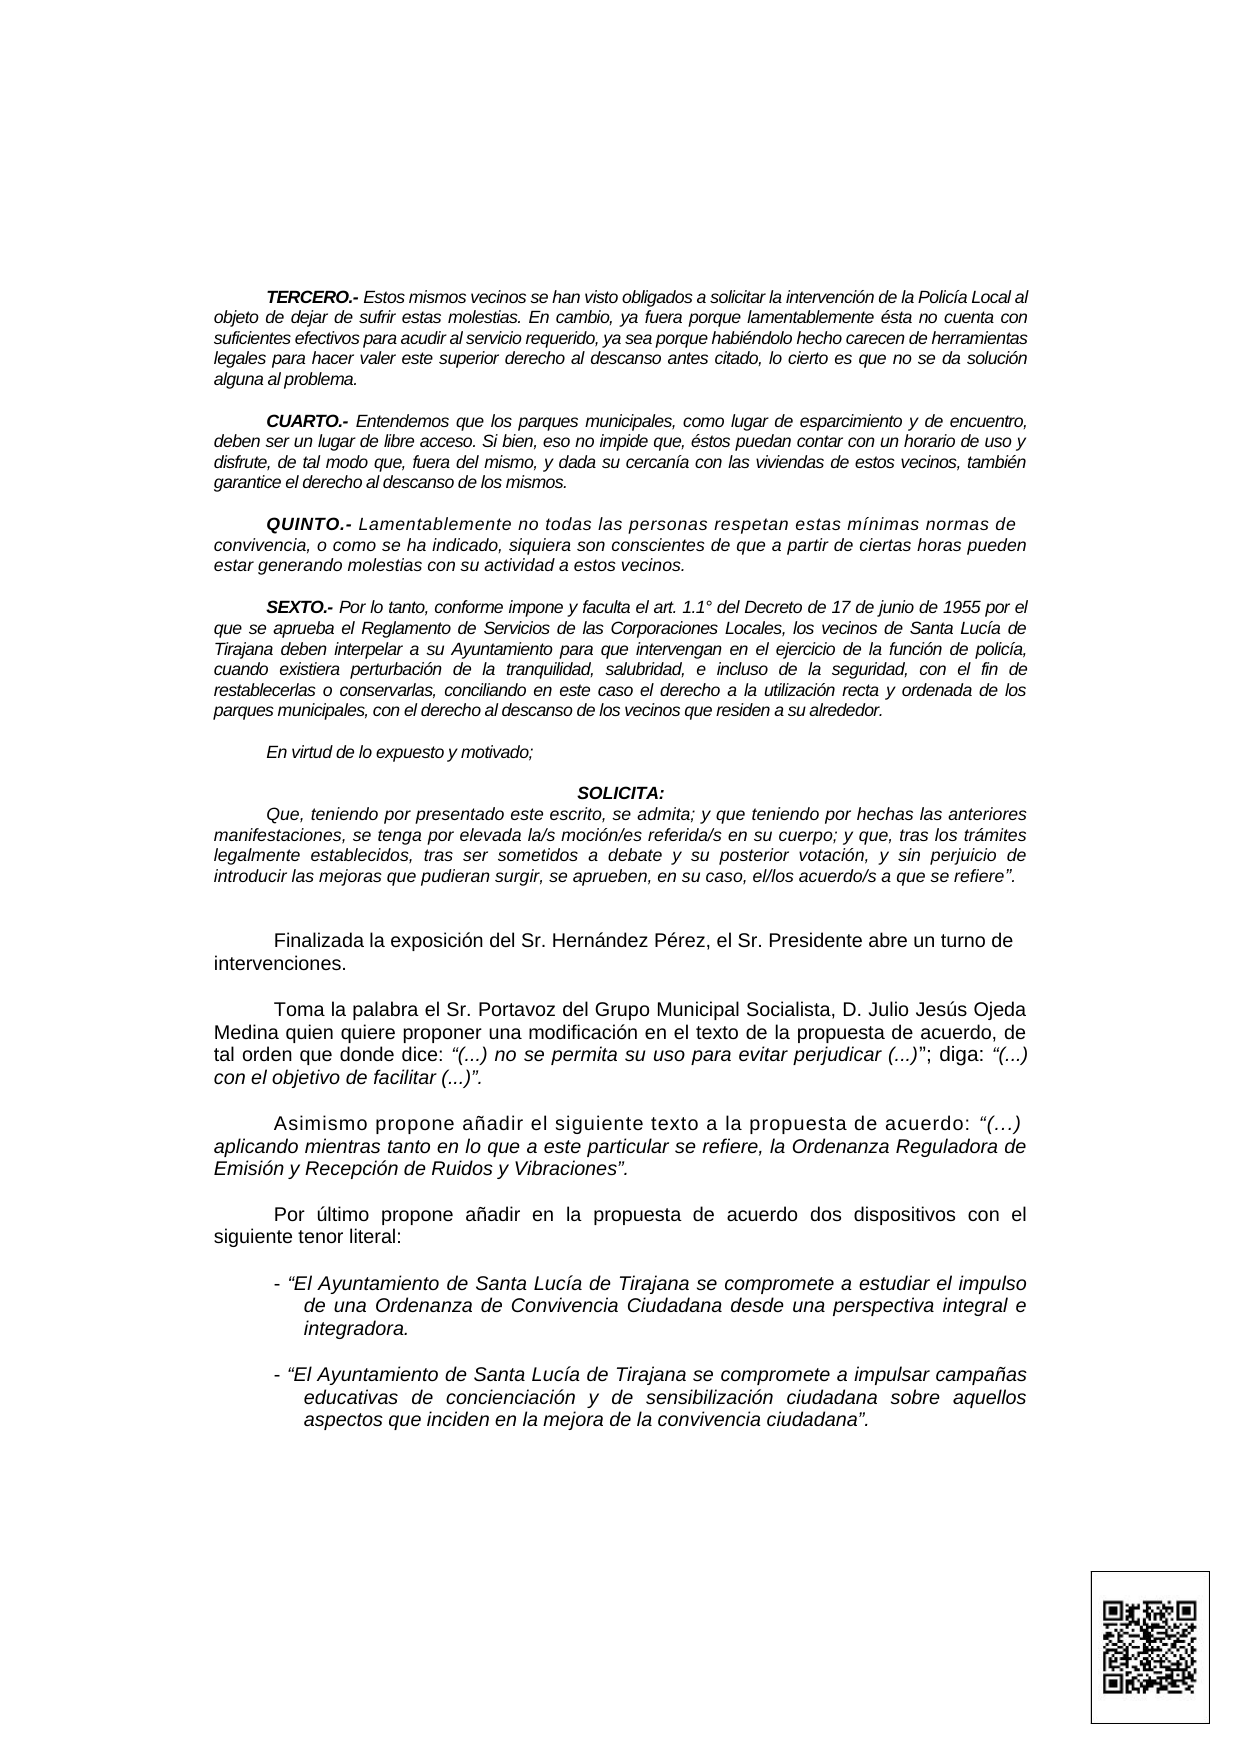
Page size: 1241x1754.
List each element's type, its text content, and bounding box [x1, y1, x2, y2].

text Asimismo propone añadir el siguiente texto a la propuesta de acuerdo: “(...) [274, 1112, 1148, 1135]
text convivencia, o como se ha indicado, siquiera son conscientes de que a partir de ciertas horas pueden estar generando molestias con su actividad a estos vecinos. [214, 535, 1028, 576]
picture [1092, 1572, 1209, 1723]
text - “El Ayuntamiento de Santa Lucía de Tirajana se compromete a estudiar el impulso de una Ordenanza de Convivencia Ciudadana desde una perspectiva integral e integradora. [274, 1272, 1028, 1340]
text Finalizada la exposición del Sr. Hernández Pérez, el Sr. Presidente abre un turno de intervenciones. [214, 930, 1028, 975]
text En virtud de lo expuesto y motivado; [266, 742, 1148, 762]
text CUARTO.- Entendemos que los parques municipales, como lugar de esparcimiento y de encuentro, deben ser un lugar de libre acceso. Si bien, eso no impide que, éstos puedan contar con un horario de uso y disfrute, de tal modo que, fuera del mismo, y dada su cercanía con las viviendas de estos vecinos, también garantice el derecho al descanso de los mismos. [214, 411, 1028, 493]
text Por último propone añadir en la propuesta de acuerdo dos dispositivos con el siguiente tenor literal: [214, 1203, 1028, 1248]
text SOLICITA: [94, 783, 1148, 804]
text Toma la palabra el Sr. Portavoz del Grupo Municipal Socialista, D. Julio Jesús Ojeda Medina quien quiere proponer una modificación en el texto de la propuesta de acuerdo, de tal orden que donde dice: “(...) no se permita su uso para evitar perjudicar (...)”; diga: “(...) con el objetivo de facilitar (...)”. [214, 998, 1028, 1089]
text Que, teniendo por presentado este escrito, se admita; y que teniendo por hechas las anteriores manifestaciones, se tenga por elevada la/s moción/es referida/s en su cuerpo; y que, tras los trámites legalmente establecidos, tras ser sometidos a debate y su posterior votación, y sin perjuicio de introducir las mejoras que pudieran surgir, se aprueben, en su caso, el/los acuerdo/s a que se refiere”. [214, 804, 1028, 886]
text TERCERO.- Estos mismos vecinos se han visto obligados a solicitar la intervención de la Policía Local al objeto de dejar de sufrir estas molestias. En cambio, ya fuera porque lamentablemente ésta no cuenta con suficientes efectivos para acudir al servicio requerido, ya sea porque habiéndolo hecho carecen de herramientas legales para hacer valer este superior derecho al descanso antes citado, lo cierto es que no se da solución alguna al problema. [214, 287, 1028, 389]
text - “El Ayuntamiento de Santa Lucía de Tirajana se compromete a impulsar campañas educativas de concienciación y de sensibilización ciudadana sobre aquellos aspectos que inciden en la mejora de la convivencia ciudadana”. [274, 1364, 1028, 1431]
text QUINTO.- Lamentablemente no todas las personas respetan estas mínimas normas de [266, 514, 1148, 535]
text SEXTO.- Por lo tanto, conforme impone y faculta el art. 1.1° del Decreto de 17 de junio de 1955 por el que se aprueba el Reglamento de Servicios de las Corporaciones Locales, los vecinos de Santa Lucía de Tirajana deben interpelar a su Ayuntamiento para que intervengan en el ejercicio de la función de policía, cuando existiera perturbación de la tranquilidad, salubridad, e incluso de la seguridad, con el fin de restablecerlas o conservarlas, conciliando en este caso el derecho a la utilización recta y ordenada de los parques municipales, con el derecho al descanso de los vecinos que residen a su alrededor. [214, 598, 1028, 721]
text aplicando mientras tanto en lo que a este particular se refiere, la Ordenanza Reguladora de Emisión y Recepción de Ruidos y Vibraciones”. [214, 1135, 1028, 1180]
